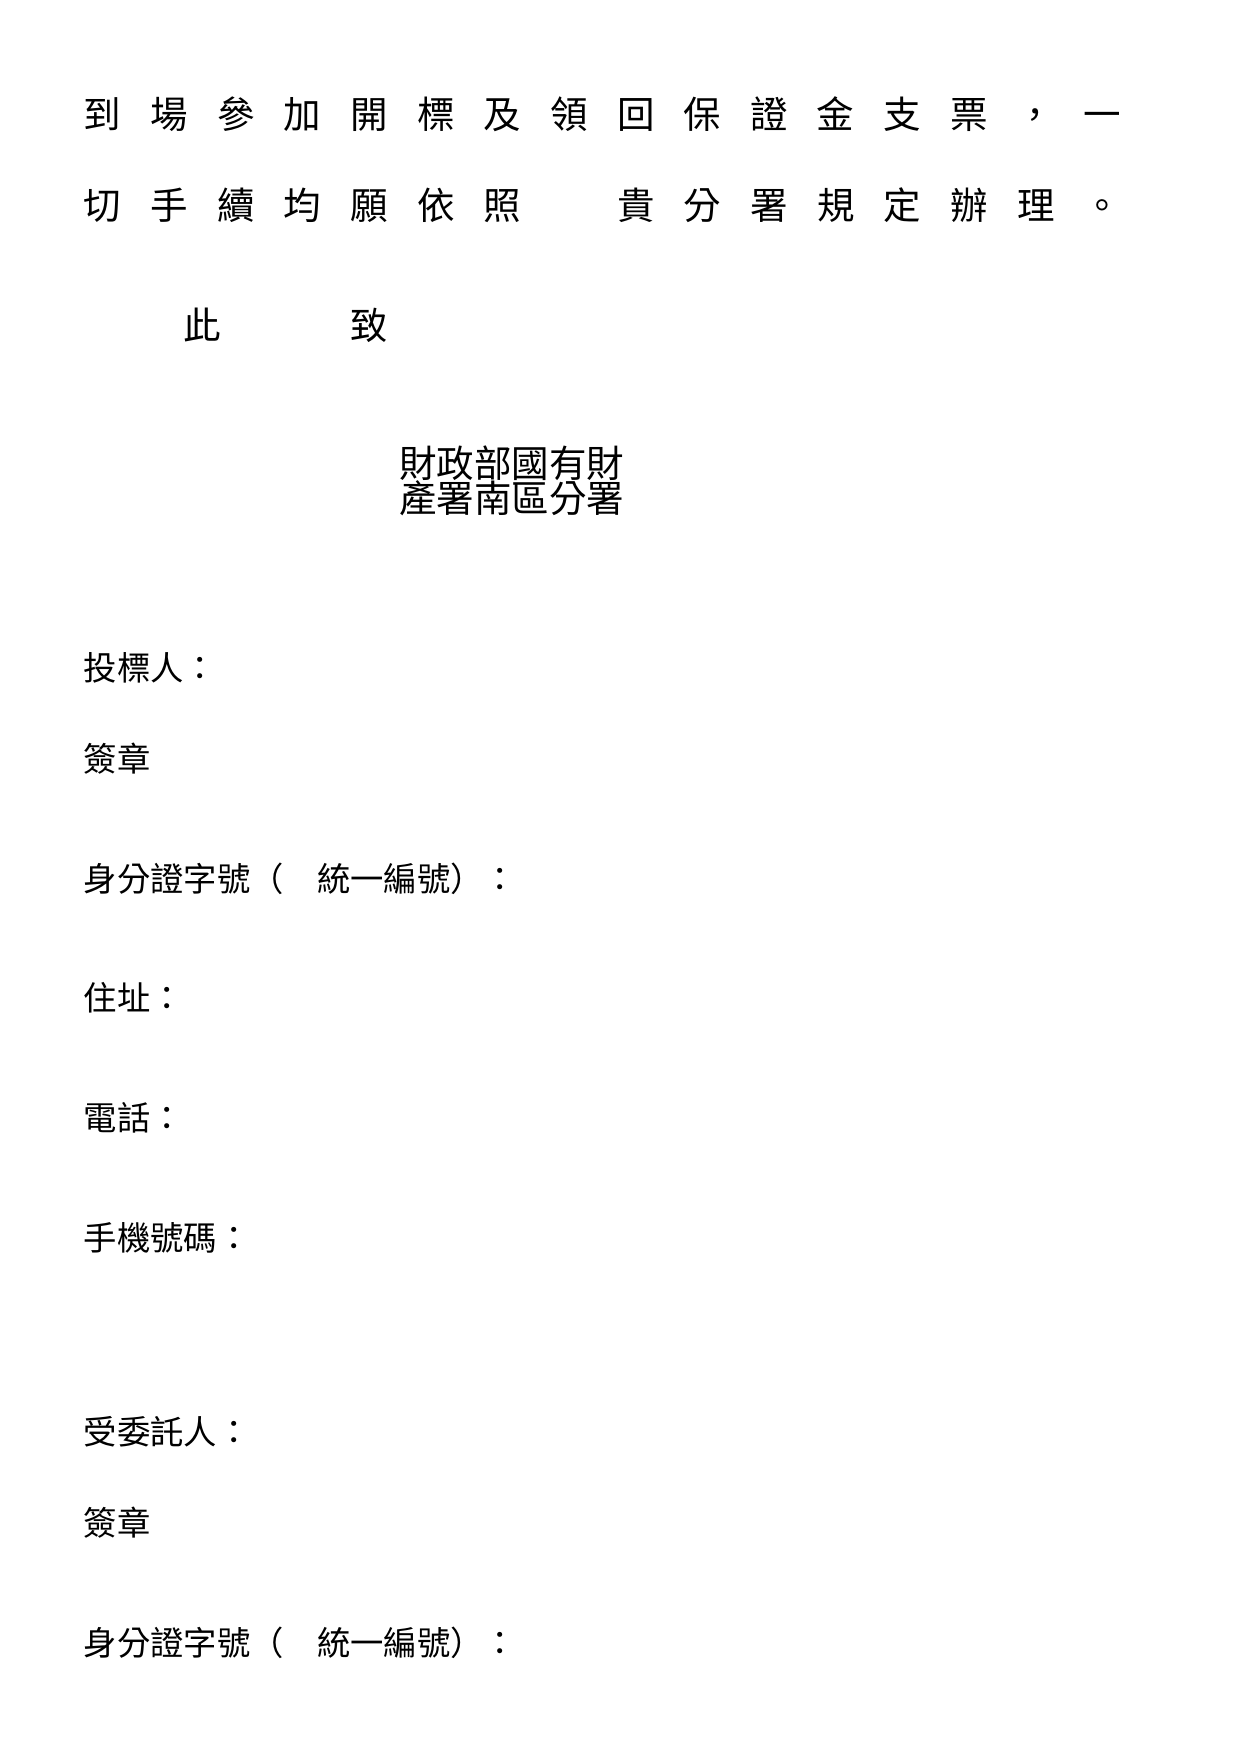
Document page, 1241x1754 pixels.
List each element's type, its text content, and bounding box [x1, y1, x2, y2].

text 受委託人： 簽章 [84, 1385, 1150, 1566]
text 到場參加開標及領回保證金支票，一切手續均願依照 貴分署規定辦理。 [84, 67, 1150, 248]
text 財政部國有財產署南區分署 [399, 449, 635, 519]
text 住址： [84, 951, 1150, 1042]
text 投標人： 簽章 [84, 621, 1150, 802]
text 手機號碼： [84, 1191, 1150, 1281]
text 此 致 [84, 278, 1150, 368]
text 身分證字號（ 統一編號）： [84, 1595, 1150, 1686]
text 電話： [84, 1071, 1150, 1161]
text 身分證字號（ 統一編號）： [84, 831, 1150, 922]
